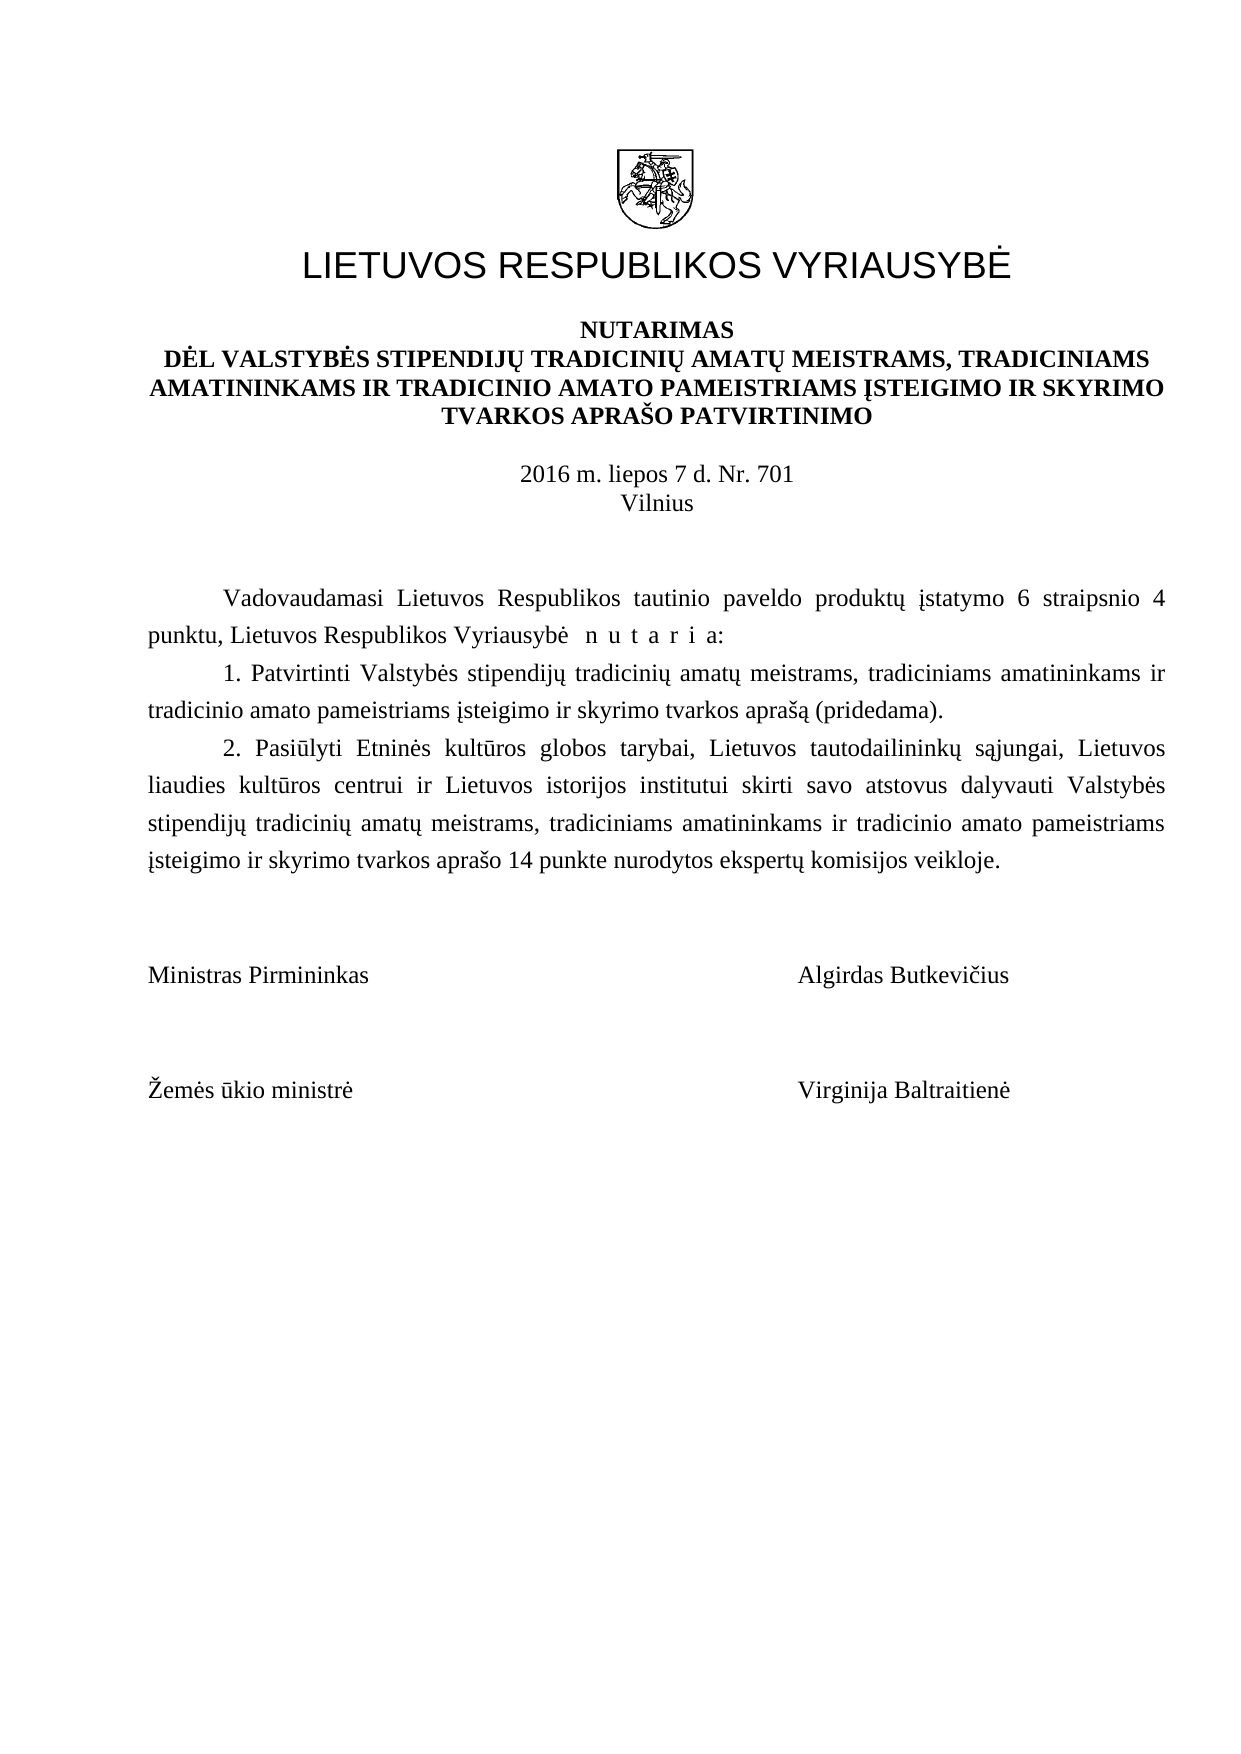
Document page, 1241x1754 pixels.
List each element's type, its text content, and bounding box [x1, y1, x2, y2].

text Dėl VALSTYBĖS STIPENDIJŲ TRADICINIŲ AMATŲ MEISTRAMS, TRADICINIAMS AMATININKAMS IR TRADICINIO AMATO PAMEISTRIAMS ĮSTEIGIMO IR SKYRIMO TVARKOS APRAŠO PATVIRTINIMO [148, 344, 1166, 430]
text Ministras Pirmininkas Algirdas Butkevičius [148, 960, 1166, 989]
text 2. Pasiūlyti Etninės kultūros globos tarybai, Lietuvos tautodailininkų sąjungai, Lietuvos liaudies kultūros centrui ir Lietuvos istorijos institutui skirti savo atstovus dalyvauti Valstybės stipendijų tradicinių amatų meistrams, tradiciniams amatininkams ir tradicinio amato pameistriams įsteigimo ir skyrimo tvarkos aprašo 14 punkte nurodytos ekspertų komisijos veikloje. [148, 724, 1166, 874]
text Lietuvos Respublikos Vyriausybė [148, 243, 1166, 286]
text Žemės ūkio ministrė Virginija Baltraitienė [148, 1075, 1166, 1104]
text 2016 m. liepos 7 d. Nr. 701 Vilnius [148, 459, 1166, 516]
text 1. Patvirtinti Valstybės stipendijų tradicinių amatų meistrams, tradiciniams amatininkams ir tradicinio amato pameistriams įsteigimo ir skyrimo tvarkos aprašą (pridedama). [148, 649, 1166, 724]
text Vadovaudamasi Lietuvos Respublikos tautinio paveldo produktų įstatymo 6 straipsnio 4 punktu, Lietuvos Respublikos Vyriausybė nutaria: [148, 574, 1166, 649]
text nutarimas [148, 315, 1166, 344]
